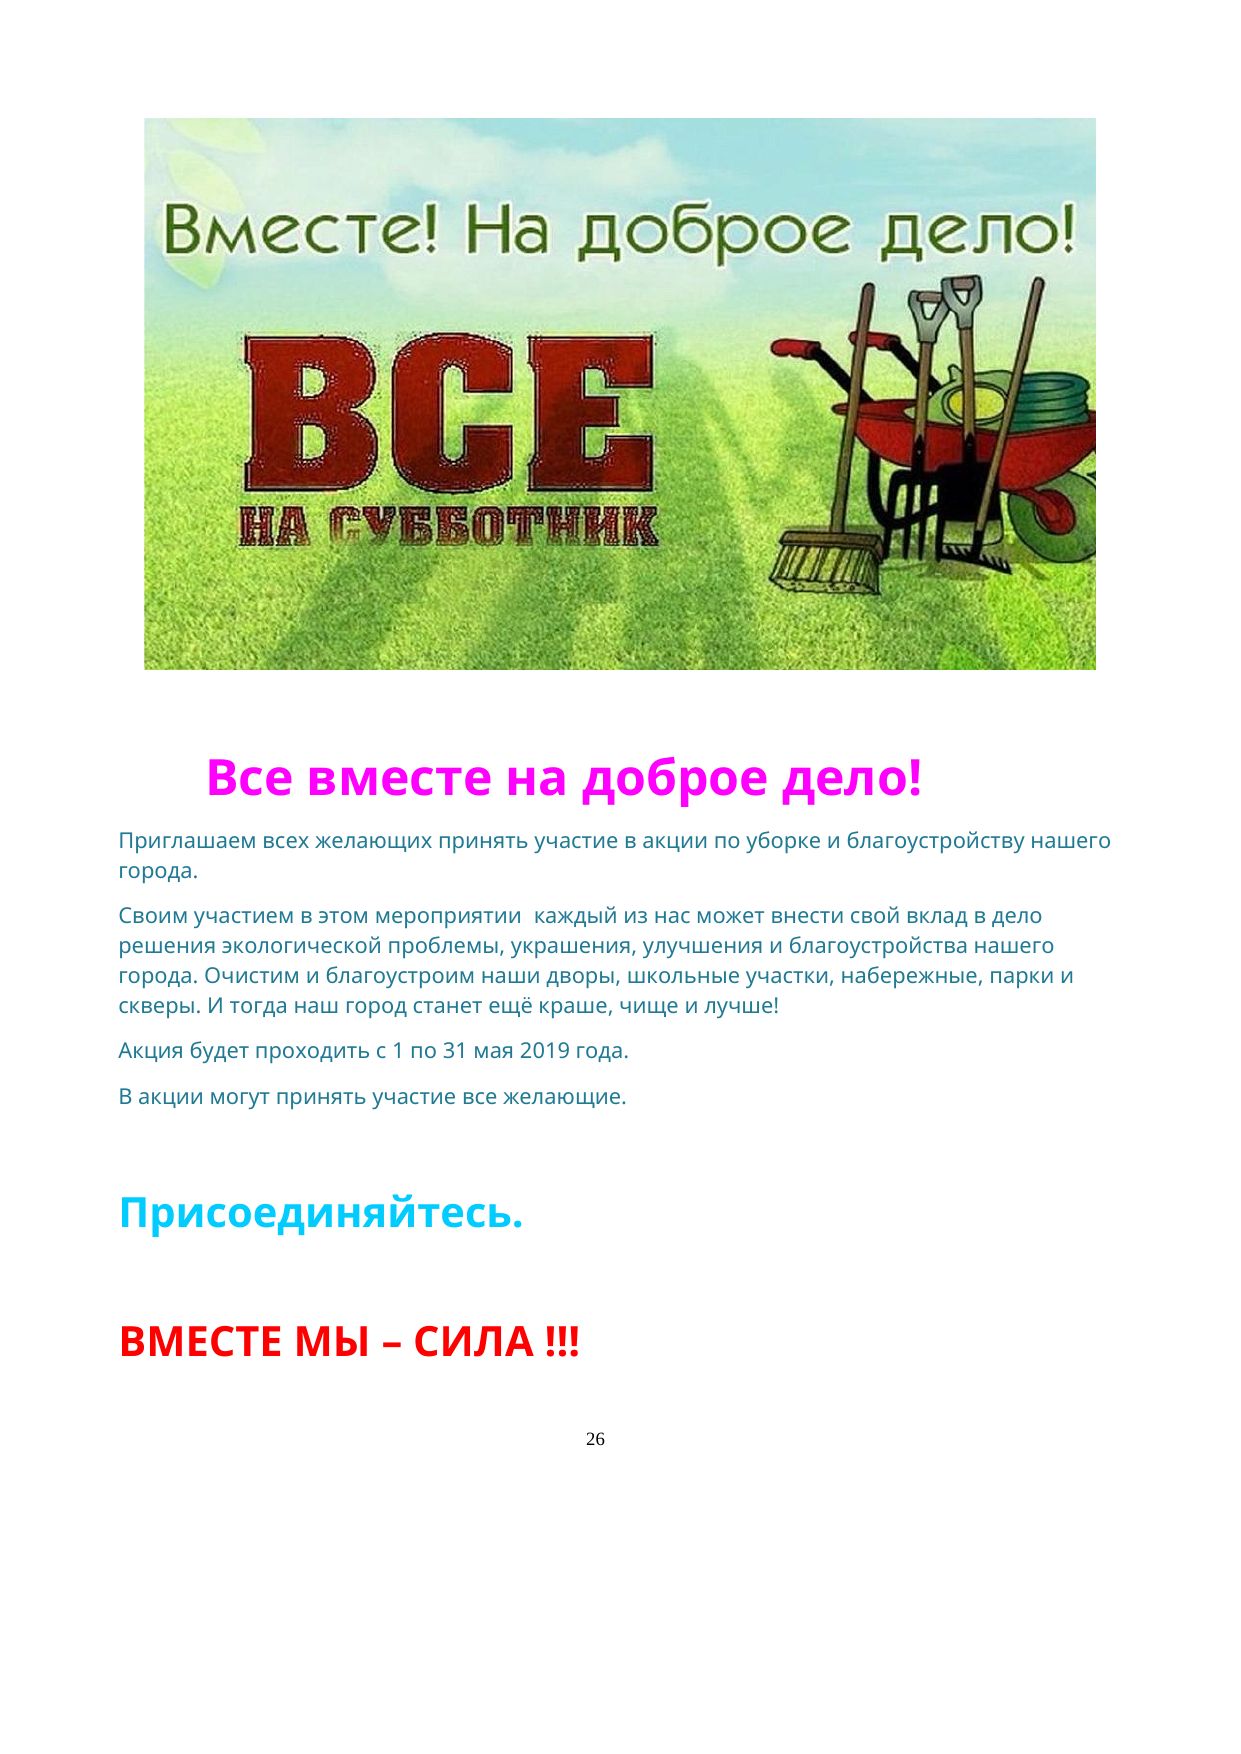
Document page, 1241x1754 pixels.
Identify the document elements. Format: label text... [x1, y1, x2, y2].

text Своим участием в этом мероприятии каждый из нас может внести свой вклад в дело решения экологической проблемы, украшения, улучшения и благоустройства нашего города. Очистим и благоустроим наши дворы, школьные участки, набережные, парки и скверы. И тогда наш город станет ещё краше, чище и лучше! [118, 901, 1122, 1020]
text Все вместе на доброе дело! [118, 742, 1122, 810]
text Присоединяйтесь. [118, 1126, 1122, 1240]
text Акция будет проходить с 1 по 31 мая 2019 года. [118, 1035, 1122, 1065]
text В акции могут принять участие все желающие. [118, 1081, 1122, 1111]
text Приглашаем всех желающих принять участие в акции по уборке и благоустройству нашего города. [118, 825, 1122, 885]
text 26 [118, 1428, 1122, 1449]
text ВМЕСТЕ МЫ – СИЛА !!! [118, 1255, 1122, 1369]
